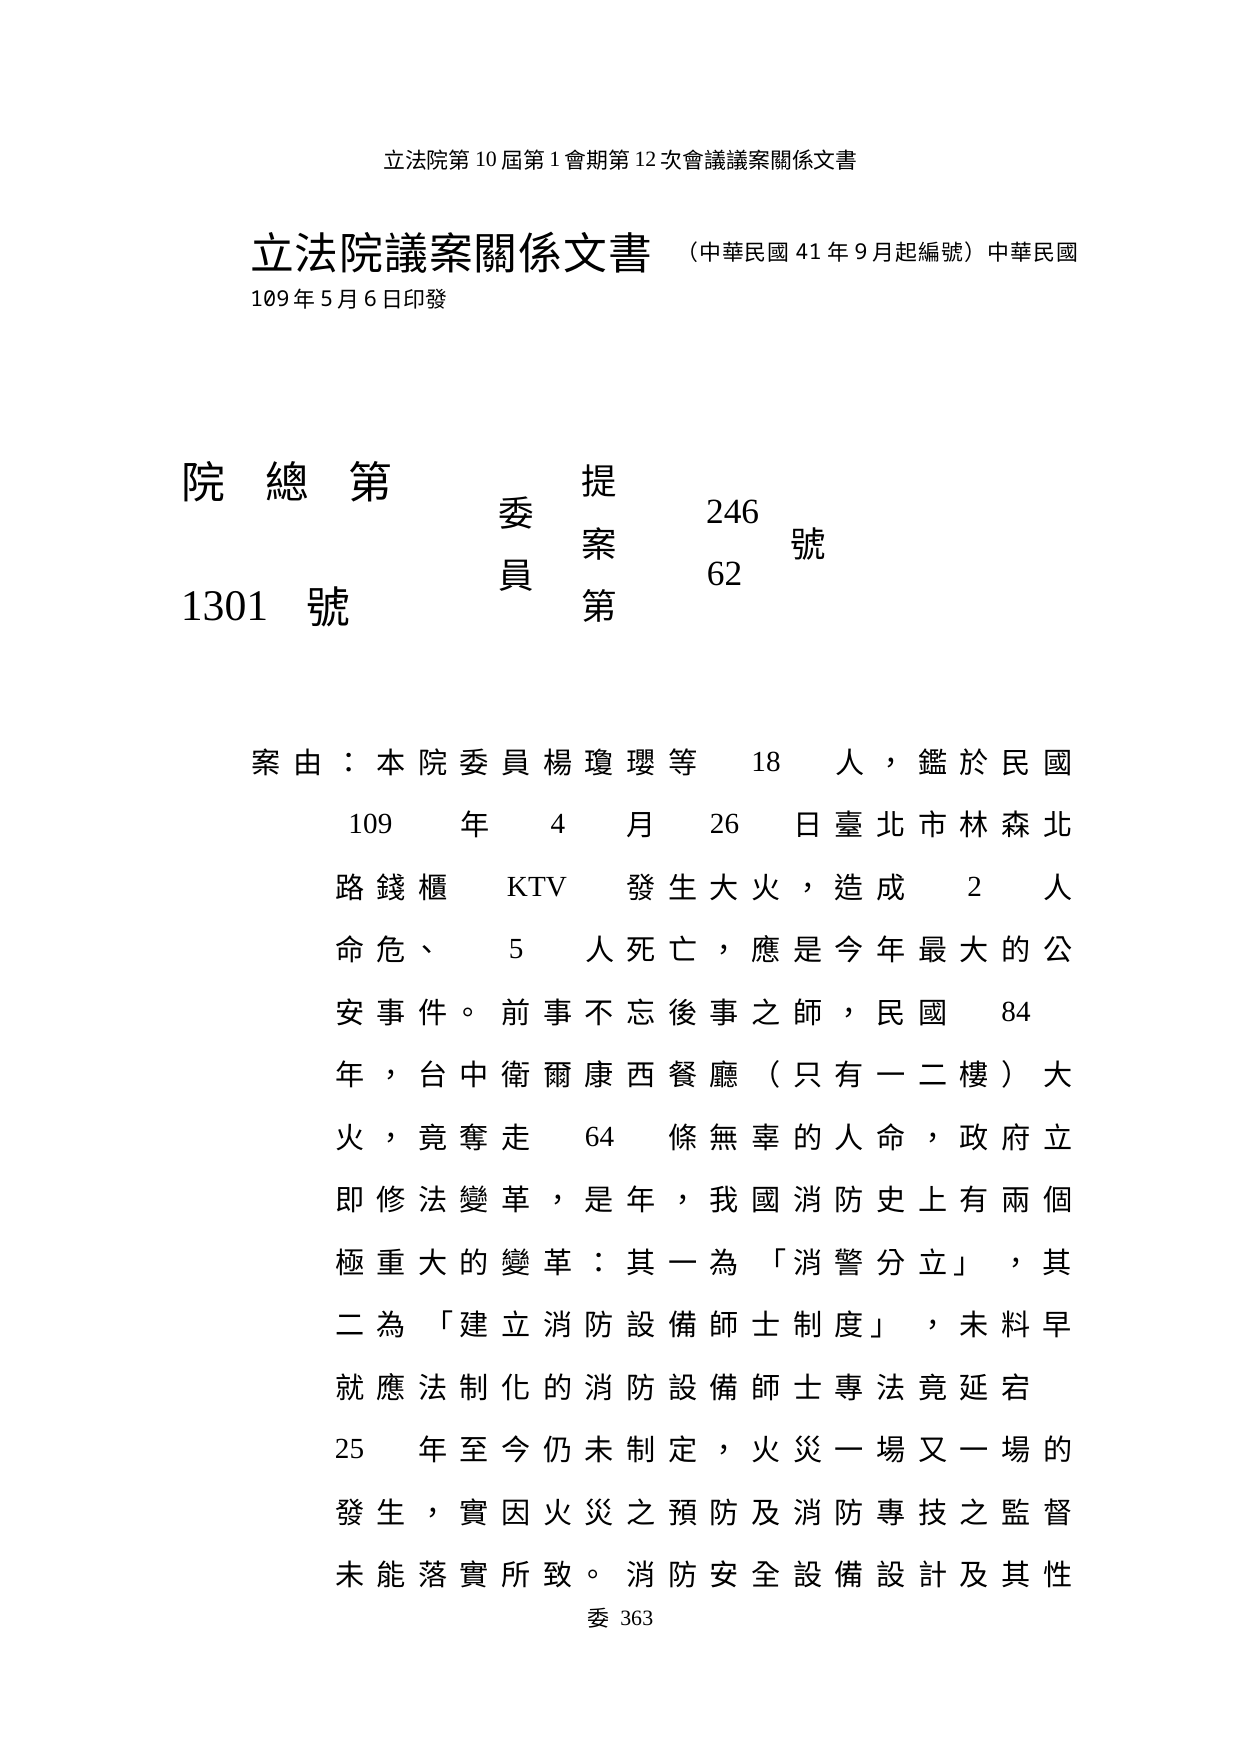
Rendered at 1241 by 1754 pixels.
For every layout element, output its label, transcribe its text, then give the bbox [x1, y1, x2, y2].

table_header 提案第 [556, 406, 661, 656]
table_header [815, 406, 829, 656]
text 案由：本院委員楊瓊瓔等18人，鑑於民國109年4月26日臺北市林森北路錢櫃KTV發生大火，造成2人命危、5人死亡，應是今年最大的公安事件。前事不忘後事之師，民國84年，台中衛爾康西餐廳（只有一二樓）大火，竟奪走64條無辜的人命，政府立即修法變革，是年，我國消防史上有兩個極重大的變革：其一為「消警分立」，其二為「建立消防設備師士制度」，未料早就應法制化的消防設備師士專法竟延宕25年至今仍未制定，火災一場又一場的發生，實因火災之預防及消防專技之監督未能落實所致。消防安全設備設計及其性 [217, 719, 1078, 1594]
text 立法院議案關係文書 （中華民國41年9月起編號）中華民國109年5月6日印發 [250, 219, 1078, 314]
table_header [810, 406, 815, 534]
table_header 24662 [661, 406, 773, 656]
table_header 院總第1301號 [162, 406, 441, 656]
table_header 號 [773, 406, 810, 656]
table_header [810, 542, 815, 656]
table_header 委員 [441, 406, 556, 656]
